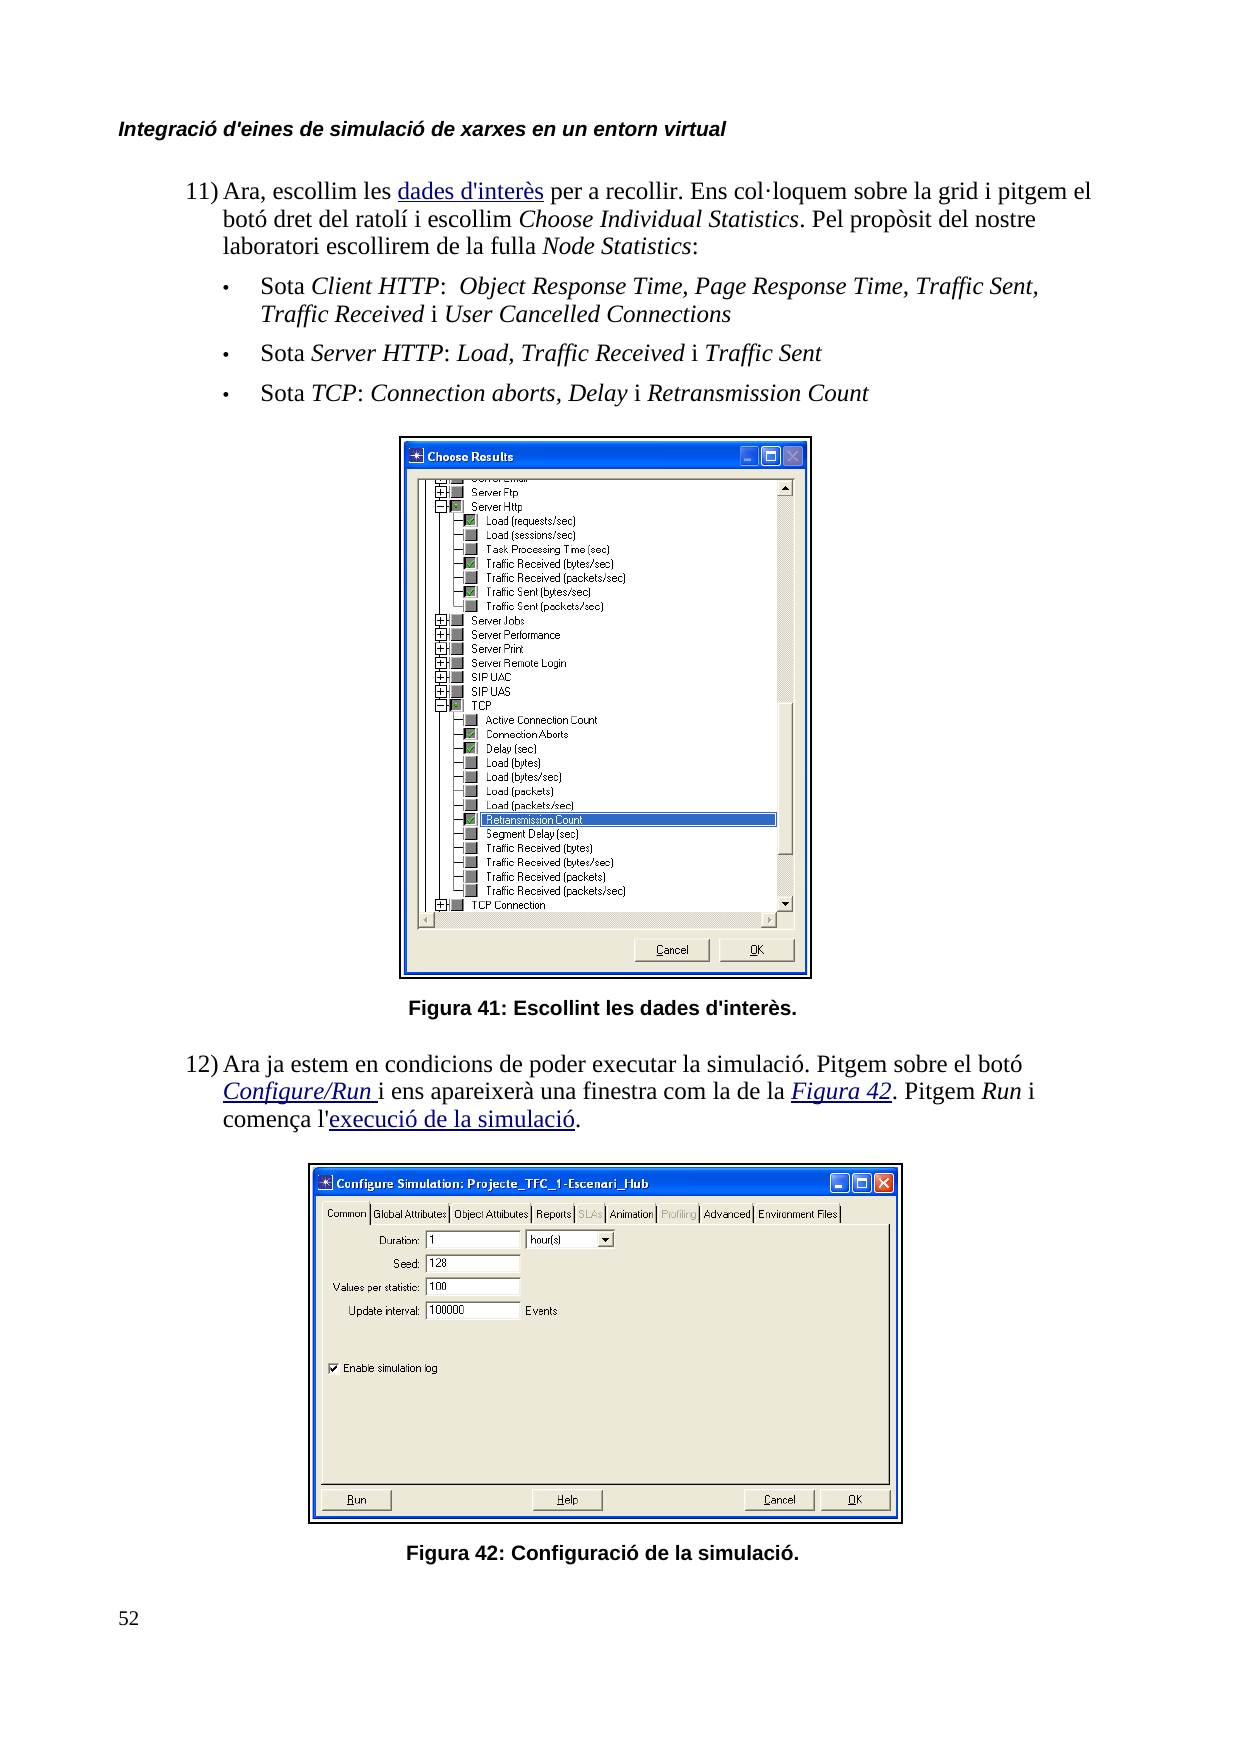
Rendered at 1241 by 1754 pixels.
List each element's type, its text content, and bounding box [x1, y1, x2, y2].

picture [403, 441, 808, 975]
text [310, 1165, 901, 1522]
list Sota Client HTTP: Object Response Time, Page Response Time, Traffic Sent, Traffic Received i User Cancelled Connections [223, 272, 1093, 327]
list Ara, escollim les dades d'interès per a recollir. Ens col·loquem sobre la grid i pitgem el botó dret del ratolí i escollim Choose Individual Statistics. Pel propòsit del nostre laboratori escollirem de la fulla Node Statistics: [185, 177, 1093, 260]
list Sota TCP: Connection aborts, Delay i Retransmission Count [223, 379, 1093, 406]
list Ara ja estem en condicions de poder executar la simulació. Pitgem sobre el botó Configure/Run i ens apareixerà una finestra com la de la Figura 42. Pitgem Run i comença l'execució de la simulació. [185, 1050, 1093, 1133]
text Figura 42: Configuració de la simulació. [308, 1524, 903, 1565]
picture [312, 1167, 898, 1519]
list Sota Server HTTP: Load, Traffic Received i Traffic Sent [223, 339, 1093, 367]
text [401, 438, 810, 977]
text Figura 41: Escollint les dades d'interès. [399, 979, 812, 1020]
